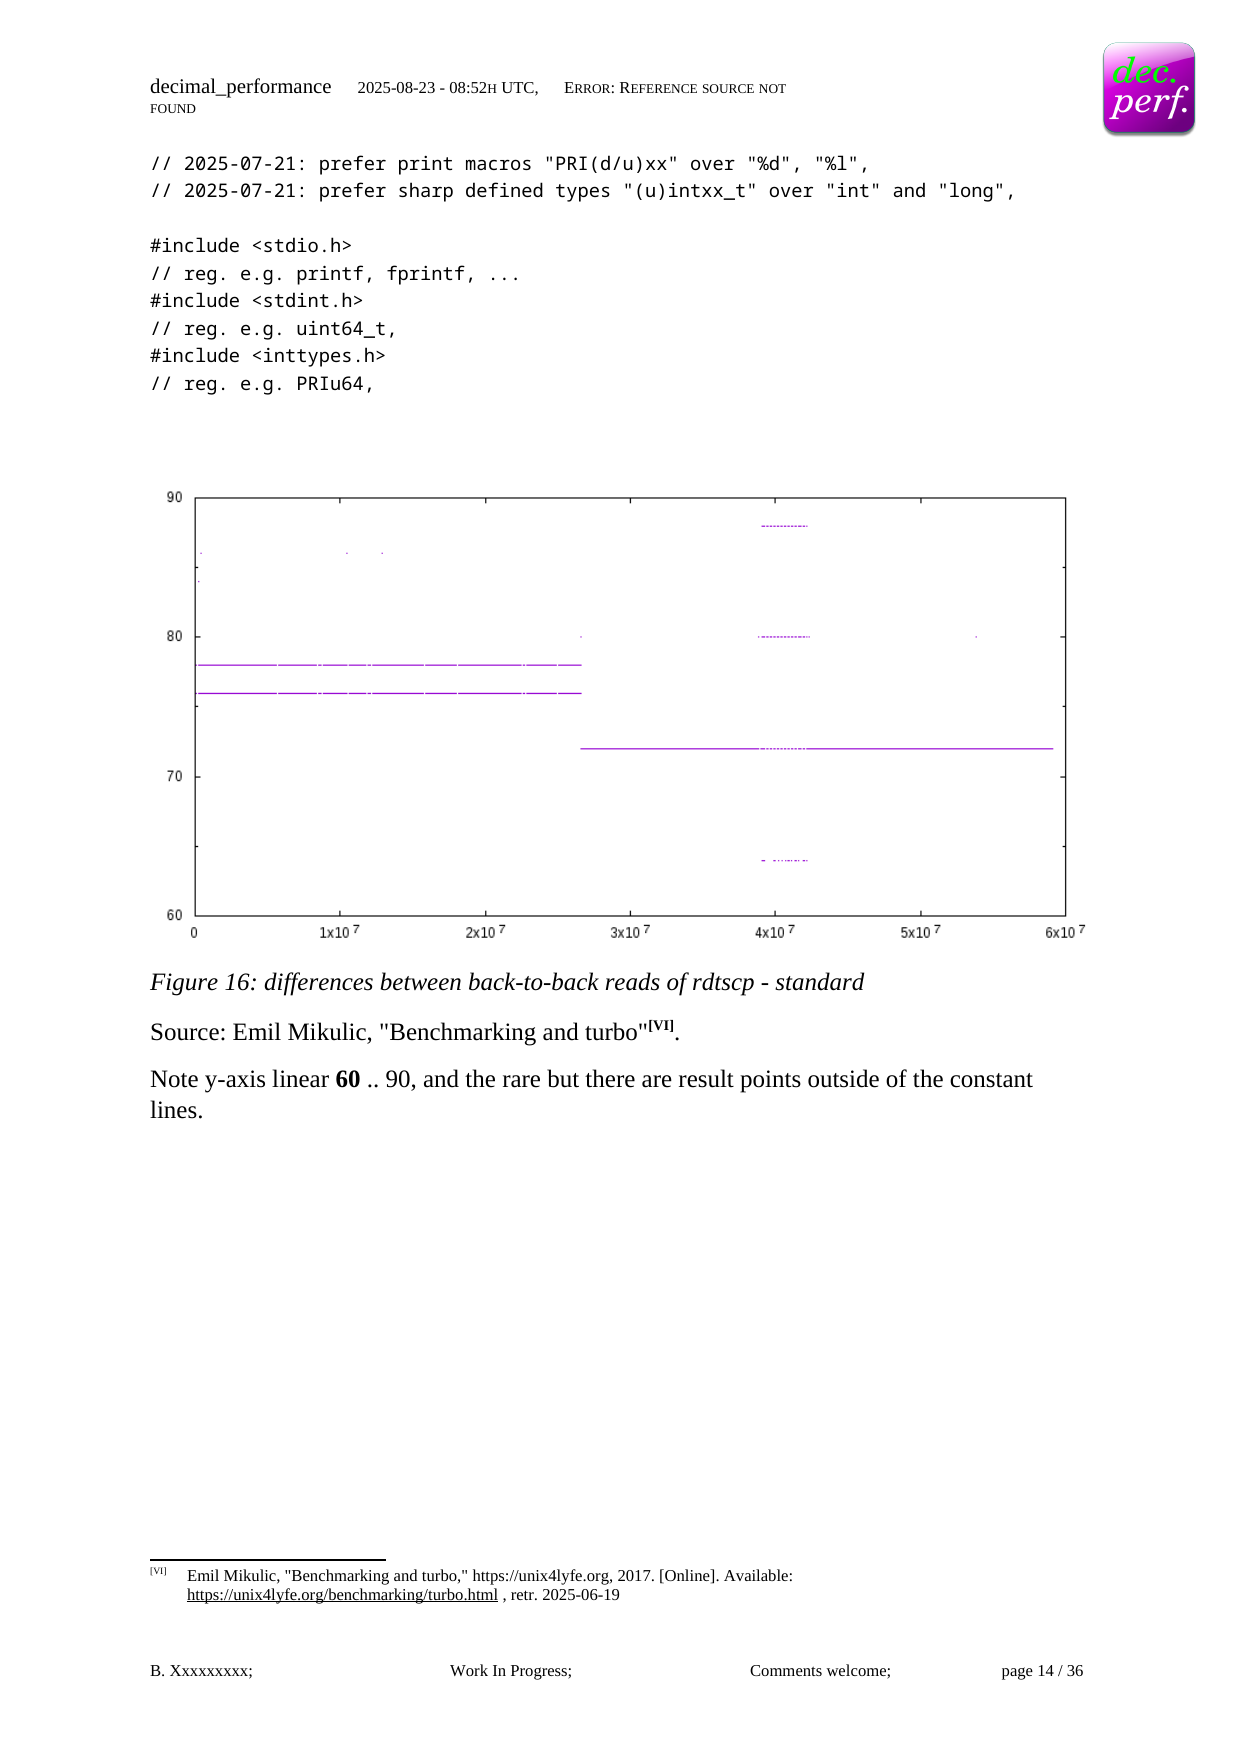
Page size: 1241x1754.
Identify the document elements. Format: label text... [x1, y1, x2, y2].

text // 2025-07-21: prefer print macros "PRI(d/u)xx" over "%d", "%l", // 2025-07-21: prefer sharp defined types "(u)intxx_t" over "int" and "long", #include <stdio.h> // reg. e.g. printf, fprintf, ... #include <stdint.h> // reg. e.g. uint64_t, #include <inttypes.h> // reg. e.g. PRIu64, [150, 150, 1090, 451]
list Emil Mikulic, "Benchmarking and turbo," https://unix4lyfe.org, 2017. [Online]. Available: https://unix4lyfe.org/benchmarking/turbo.html , retr. 2025-06-19 [150, 1566, 1090, 1604]
text Source: Emil Mikulic, "Benchmarking and turbo"[]. [150, 996, 1090, 1045]
text Figure 14: differences between back-to-back reads of rdtscp - standard [150, 952, 1090, 996]
text Note y-axis linear 60 .. 90, and the rare but there are result points outside of the constant lines. [150, 1064, 1090, 1124]
text [150, 469, 1090, 482]
picture [150, 482, 1091, 952]
picture [1101, 40, 1197, 138]
